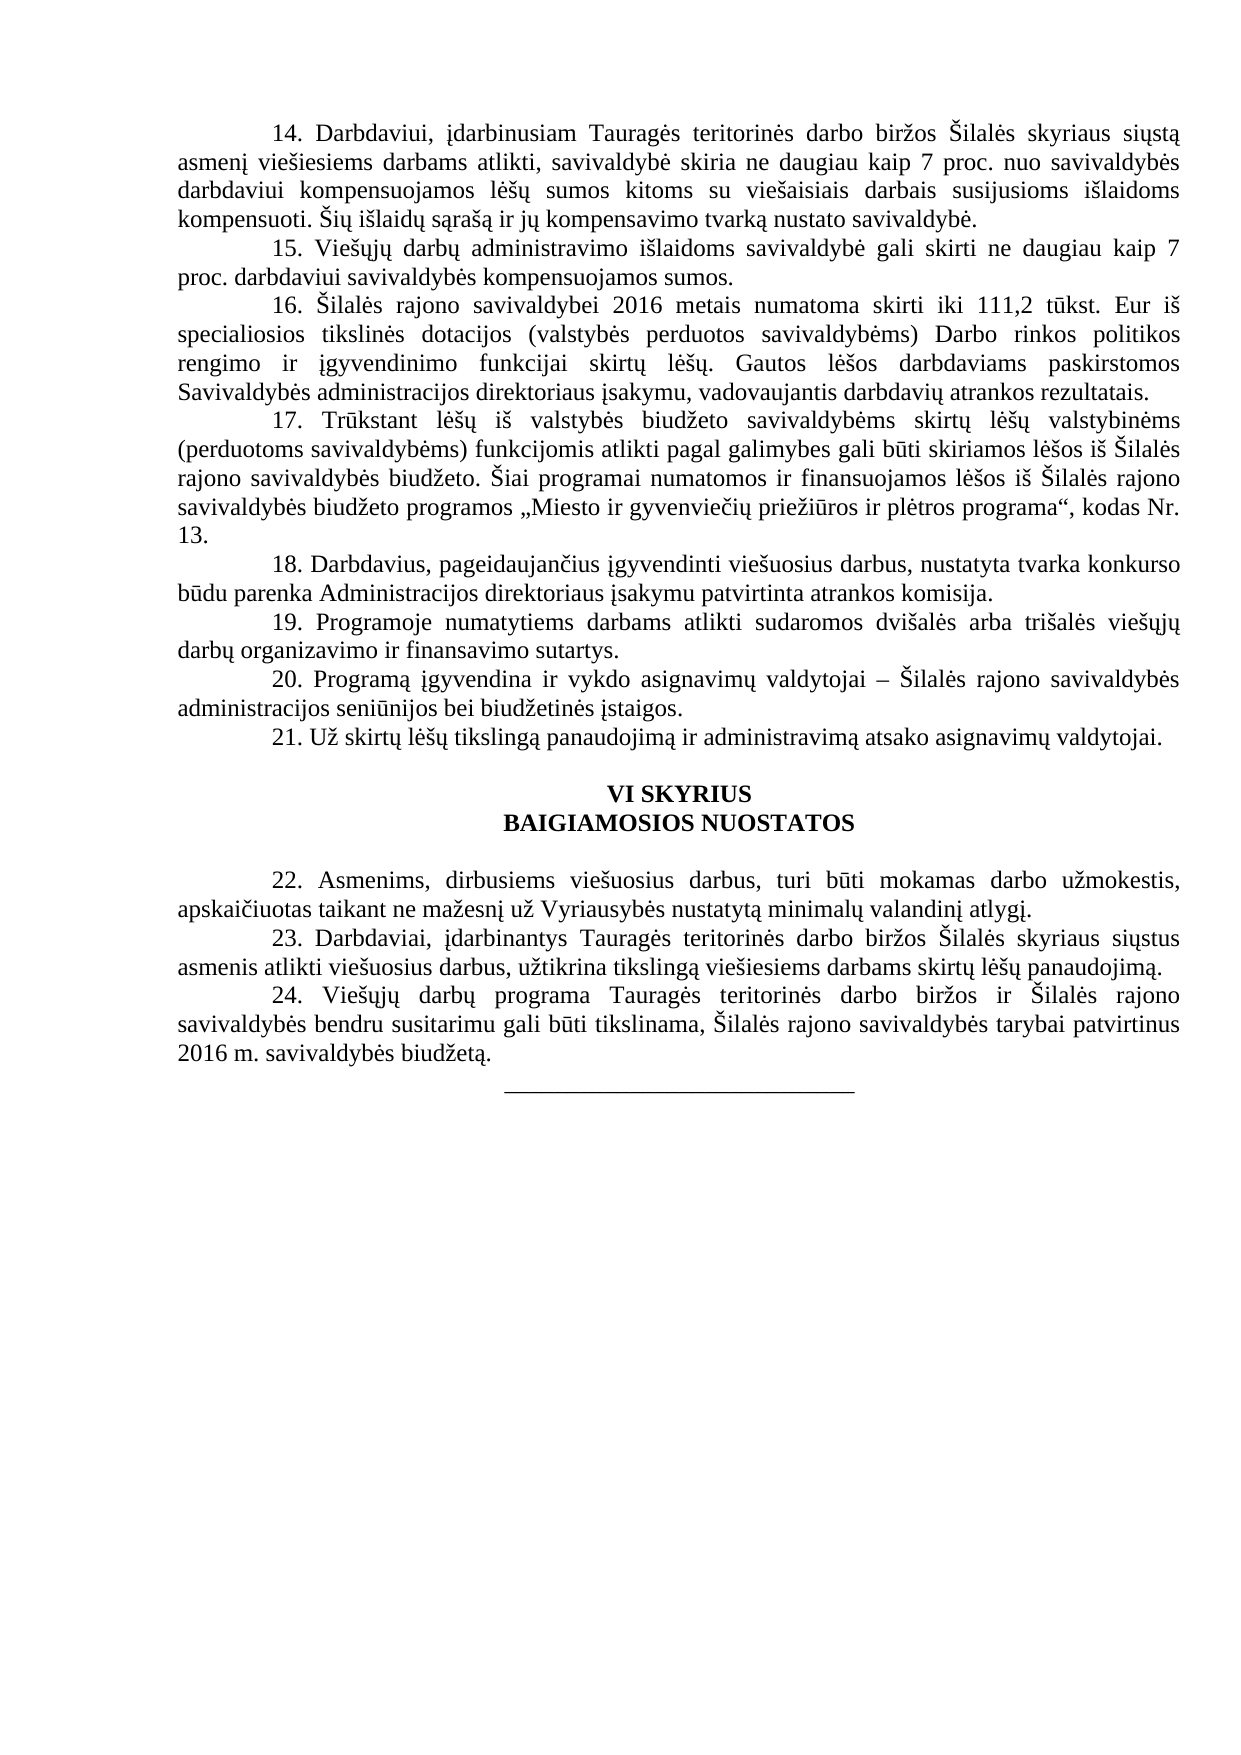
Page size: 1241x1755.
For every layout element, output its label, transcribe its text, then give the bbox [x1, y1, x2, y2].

text 23. Darbdaviai, įdarbinantys Tauragės teritorinės darbo biržos Šilalės skyriaus siųstus asmenis atlikti viešuosius darbus, užtikrina tikslingą viešiesiems darbams skirtų lėšų panaudojimą. [177, 923, 1181, 981]
text 17. Trūkstant lėšų iš valstybės biudžeto savivaldybėms skirtų lėšų valstybinėms (perduotoms savivaldybėms) funkcijomis atlikti pagal galimybes gali būti skiriamos lėšos iš Šilalės rajono savivaldybės biudžeto. Šiai programai numatomos ir finansuojamos lėšos iš Šilalės rajono savivaldybės biudžeto programos „Miesto ir gyvenviečių priežiūros ir plėtros programa“, kodas Nr. 13. [177, 406, 1181, 549]
text 22. Asmenims, dirbusiems viešuosius darbus, turi būti mokamas darbo užmokestis, apskaičiuotas taikant ne mažesnį už Vyriausybės nustatytą minimalų valandinį atlygį. [177, 866, 1181, 923]
text BAIGIAMOSIOS NUOSTATOS [177, 808, 1181, 837]
text 18. Darbdavius, pageidaujančius įgyvendinti viešuosius darbus, nustatyta tvarka konkurso būdu parenka Administracijos direktoriaus įsakymu patvirtinta atrankos komisija. [177, 549, 1181, 607]
text 24. Viešųjų darbų programa Tauragės teritorinės darbo biržos ir Šilalės rajono savivaldybės bendru susitarimu gali būti tikslinama, Šilalės rajono savivaldybės tarybai patvirtinus 2016 m. savivaldybės biudžetą. [177, 981, 1181, 1067]
text VI SKYRIUS [177, 779, 1181, 808]
text 20. Programą įgyvendina ir vykdo asignavimų valdytojai – Šilalės rajono savivaldybės administracijos seniūnijos bei biudžetinės įstaigos. [177, 664, 1181, 722]
text 15. Viešųjų darbų administravimo išlaidoms savivaldybė gali skirti ne daugiau kaip 7 proc. darbdaviui savivaldybės kompensuojamos sumos. [177, 233, 1181, 291]
text 19. Programoje numatytiems darbams atlikti sudaromos dvišalės arba trišalės viešųjų darbų organizavimo ir finansavimo sutartys. [177, 607, 1181, 664]
text 21. Už skirtų lėšų tikslingą panaudojimą ir administravimą atsako asignavimų valdytojai. [177, 722, 1181, 751]
text ____________________________ [177, 1067, 1181, 1096]
text 16. Šilalės rajono savivaldybei 2016 metais numatoma skirti iki 111,2 tūkst. Eur iš specialiosios tikslinės dotacijos (valstybės perduotos savivaldybėms) Darbo rinkos politikos rengimo ir įgyvendinimo funkcijai skirtų lėšų. Gautos lėšos darbdaviams paskirstomos Savivaldybės administracijos direktoriaus įsakymu, vadovaujantis darbdavių atrankos rezultatais. [177, 291, 1181, 406]
text 14. Darbdaviui, įdarbinusiam Tauragės teritorinės darbo biržos Šilalės skyriaus siųstą asmenį viešiesiems darbams atlikti, savivaldybė skiria ne daugiau kaip 7 proc. nuo savivaldybės darbdaviui kompensuojamos lėšų sumos kitoms su viešaisiais darbais susijusioms išlaidoms kompensuoti. Šių išlaidų sąrašą ir jų kompensavimo tvarką nustato savivaldybė. [177, 118, 1181, 233]
